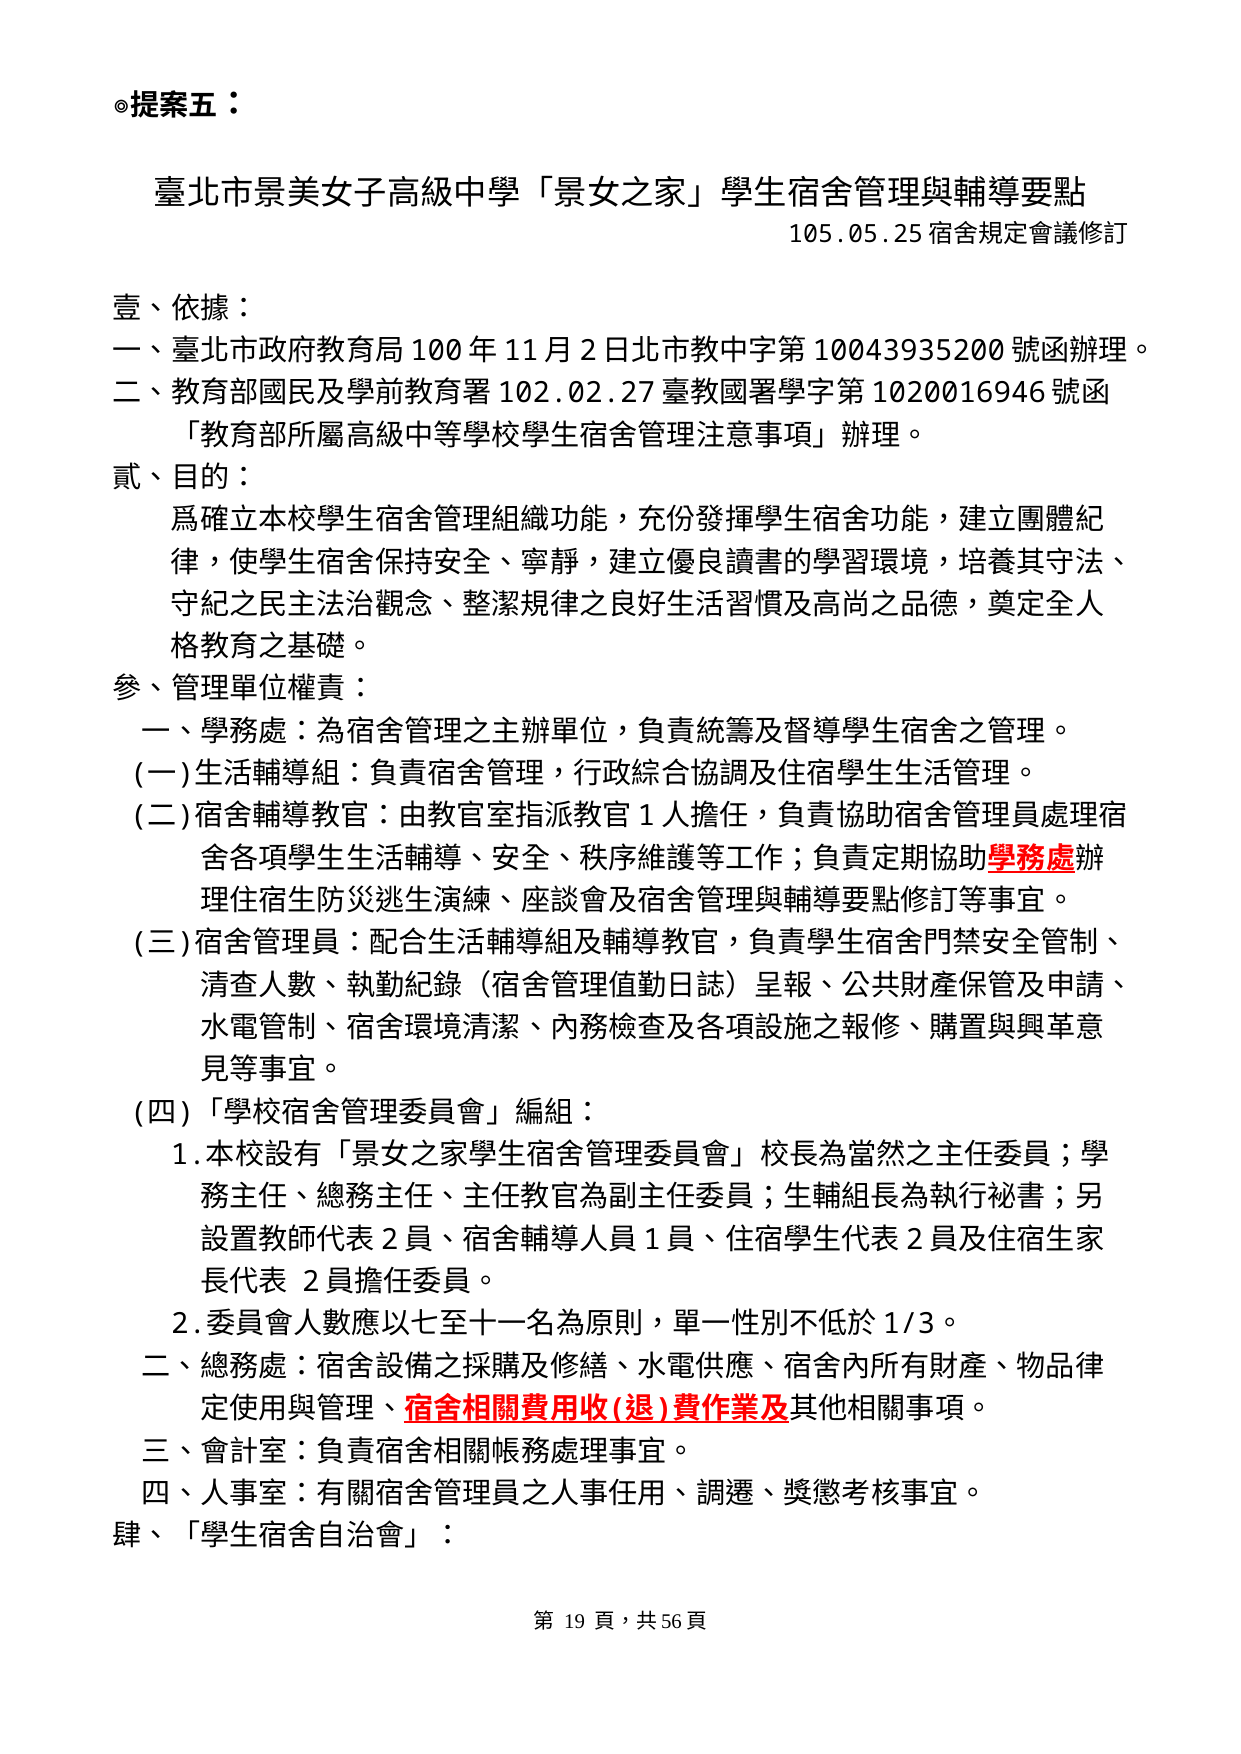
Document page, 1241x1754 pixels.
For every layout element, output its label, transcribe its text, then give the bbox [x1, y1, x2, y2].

text (四)「學校宿舍管理委員會」編組： [112, 1088, 1128, 1131]
text 三、會計室：負責宿舍相關帳務處理事宜。 [112, 1427, 1128, 1469]
text (一)生活輔導組：負責宿舍管理，行政綜合協調及住宿學生生活管理。 [112, 749, 1128, 792]
text 2.委員會人數應以七至十一名為原則，單一性別不低於1/3。 [112, 1300, 1128, 1342]
text ◎提案五： [112, 74, 1128, 126]
text 壹、依據： [112, 284, 1128, 326]
text (三)宿舍管理員：配合生活輔導組及輔導教官，負責學生宿舍門禁安全管制、清查人數、執勤紀錄（宿舍管理值勤日誌）呈報、公共財產保管及申請、水電管制、宿舍環境清潔、內務檢查及各項設施之報修、購置與興革意見等事宜。 [112, 919, 1128, 1088]
text 105.05.25宿舍規定會議修訂 [112, 214, 1128, 250]
text 四、人事室：有關宿舍管理員之人事任用、調遷、獎懲考核事宜。 [112, 1469, 1128, 1512]
text 爲確立本校學生宿舍管理組織功能，充份發揮學生宿舍功能，建立團體紀律，使學生宿舍保持安全、寧靜，建立優良讀書的學習環境，培養其守法、守紀之民主法治觀念、整潔規律之良好生活習慣及高尚之品德，奠定全人格教育之基礎。 [171, 496, 1128, 665]
text 二、總務處：宿舍設備之採購及修繕、水電供應、宿舍內所有財產、物品律定使用與管理、宿舍相關費用收(退)費作業及其他相關事項。 [141, 1342, 1128, 1427]
text 二、教育部國民及學前教育署102.02.27臺教國署學字第1020016946號函「教育部所屬高級中等學校學生宿舍管理注意事項」辦理。 [112, 369, 1128, 453]
text 肆、「學生宿舍自治會」： [112, 1512, 1128, 1554]
text 一、臺北市政府教育局100年11月2日北市教中字第10043935200號函辦理。 [112, 326, 1128, 369]
text 貳、目的： [112, 453, 1128, 496]
text 參、管理單位權責： [112, 665, 1128, 707]
text (二)宿舍輔導教官：由教官室指派教官1人擔任，負責協助宿舍管理員處理宿舍各項學生生活輔導、安全、秩序維護等工作；負責定期協助學務處辦理住宿生防災逃生演練、座談會及宿舍管理與輔導要點修訂等事宜。 [112, 792, 1128, 919]
text 一、學務處：為宿舍管理之主辦單位，負責統籌及督導學生宿舍之管理。 [112, 707, 1128, 749]
text 臺北市景美女子高級中學「景女之家」學生宿舍管理與輔導要點 [112, 166, 1128, 214]
text 1.本校設有「景女之家學生宿舍管理委員會」校長為當然之主任委員；學務主任、總務主任、主任教官為副主任委員；生輔組長為執行袐書；另設置教師代表2員、宿舍輔導人員1員、住宿學生代表2員及住宿生家長代表 2員擔任委員。 [171, 1131, 1128, 1300]
